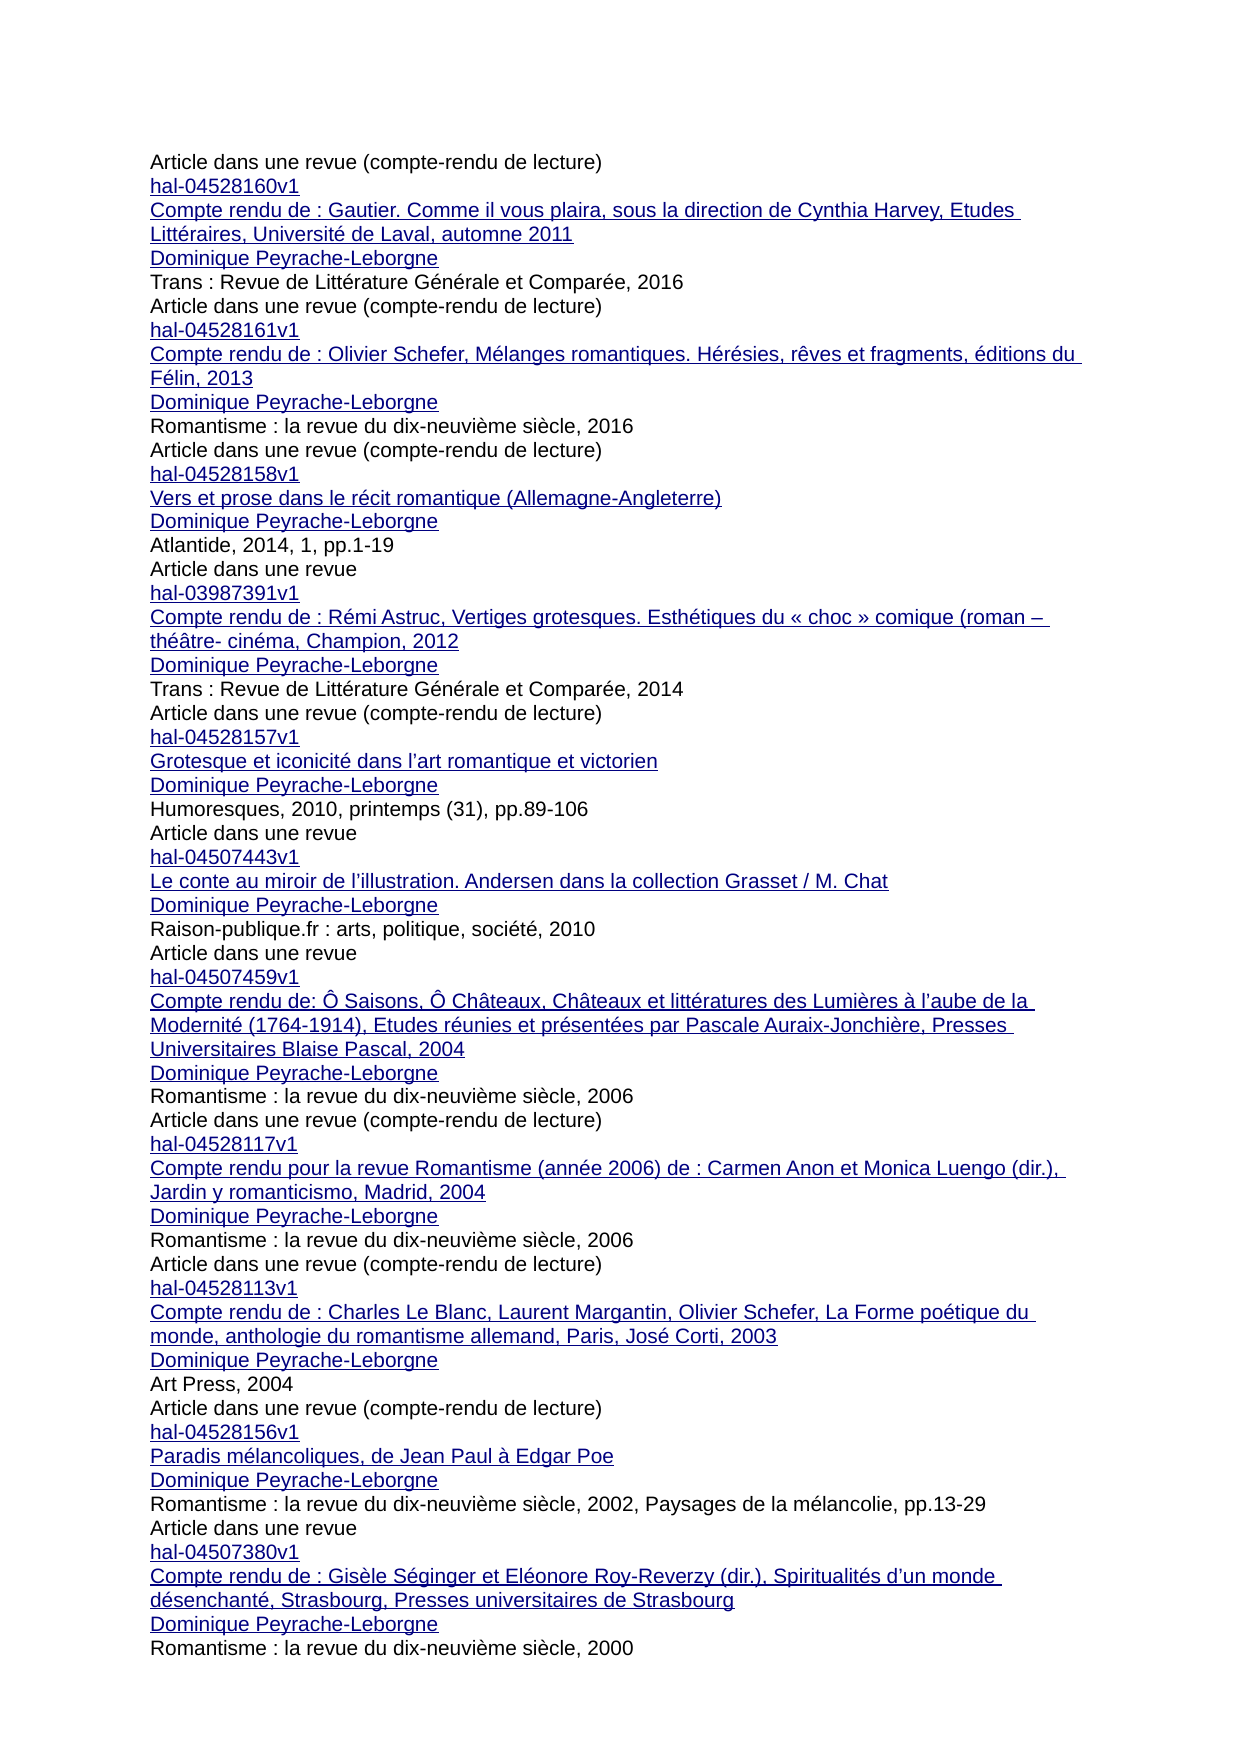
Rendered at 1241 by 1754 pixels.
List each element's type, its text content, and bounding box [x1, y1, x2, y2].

table_cell Vers et prose dans le récit romantique (Allemagne-Angleterre) Dominique Peyrache-Leborgne Atlantide, 2014, 1, pp.1-19 Article dans une revue hal-03987391v1 [150, 485, 1090, 605]
table_cell Compte rendu pour la revue Romantisme (année 2006) de : Carmen Anon et Monica Luengo (dir.), Jardin y romanticismo, Madrid, 2004 Dominique Peyrache-Leborgne Romantisme : la revue du dix-neuvième siècle, 2006 Article dans une revue (compte-rendu de lecture) hal-04528113v1 [150, 1156, 1090, 1300]
table_cell Compte rendu de: Ô Saisons, Ô Châteaux, Châteaux et littératures des Lumières à l’aube de la Modernité (1764-1914), Etudes réunies et présentées par Pascale Auraix-Jonchière, Presses Universitaires Blaise Pascal, 2004 Dominique Peyrache-Leborgne Romantisme : la revue du dix-neuvième siècle, 2006 Article dans une revue (compte-rendu de lecture) hal-04528117v1 [150, 989, 1090, 1156]
table_cell Compte rendu de : Gisèle Séginger et Eléonore Roy-Reverzy (dir.), Spiritualités d’un monde désenchanté, Strasbourg, Presses universitaires de Strasbourg Dominique Peyrache-Leborgne Romantisme : la revue du dix-neuvième siècle, 2000 [150, 1564, 1090, 1659]
table_cell Paradis mélancoliques, de Jean Paul à Edgar Poe Dominique Peyrache-Leborgne Romantisme : la revue du dix-neuvième siècle, 2002, Paysages de la mélancolie, pp.13-29 Article dans une revue hal-04507380v1 [150, 1444, 1090, 1563]
table_cell Le conte au miroir de l’illustration. Andersen dans la collection Grasset / M. Chat Dominique Peyrache-Leborgne Raison-publique.fr : arts, politique, société, 2010 Article dans une revue hal-04507459v1 [150, 869, 1090, 988]
table_cell Grotesque et iconicité dans l’art romantique et victorien Dominique Peyrache-Leborgne Humoresques, 2010, printemps (31), pp.89-106 Article dans une revue hal-04507443v1 [150, 749, 1090, 869]
table_cell Compte rendu de : Olivier Schefer, Mélanges romantiques. Hérésies, rêves et fragments, éditions du Félin, 2013 Dominique Peyrache-Leborgne Romantisme : la revue du dix-neuvième siècle, 2016 Article dans une revue (compte-rendu de lecture) hal-04528158v1 [150, 342, 1090, 485]
table_cell Compte rendu de : Gautier. Comme il vous plaira, sous la direction de Cynthia Harvey, Etudes Littéraires, Université de Laval, automne 2011 Dominique Peyrache-Leborgne Trans : Revue de Littérature Générale et Comparée, 2016 Article dans une revue (compte-rendu de lecture) hal-04528161v1 [150, 198, 1090, 342]
table_cell Compte rendu de : Charles Le Blanc, Laurent Margantin, Olivier Schefer, La Forme poétique du monde, anthologie du romantisme allemand, Paris, José Corti, 2003 Dominique Peyrache-Leborgne Art Press, 2004 Article dans une revue (compte-rendu de lecture) hal-04528156v1 [150, 1300, 1090, 1444]
table_cell Article dans une revue (compte-rendu de lecture) hal-04528160v1 [150, 150, 1090, 198]
table_cell Compte rendu de : Rémi Astruc, Vertiges grotesques. Esthétiques du « choc » comique (roman – théâtre- cinéma, Champion, 2012 Dominique Peyrache-Leborgne Trans : Revue de Littérature Générale et Comparée, 2014 Article dans une revue (compte-rendu de lecture) hal-04528157v1 [150, 605, 1090, 749]
